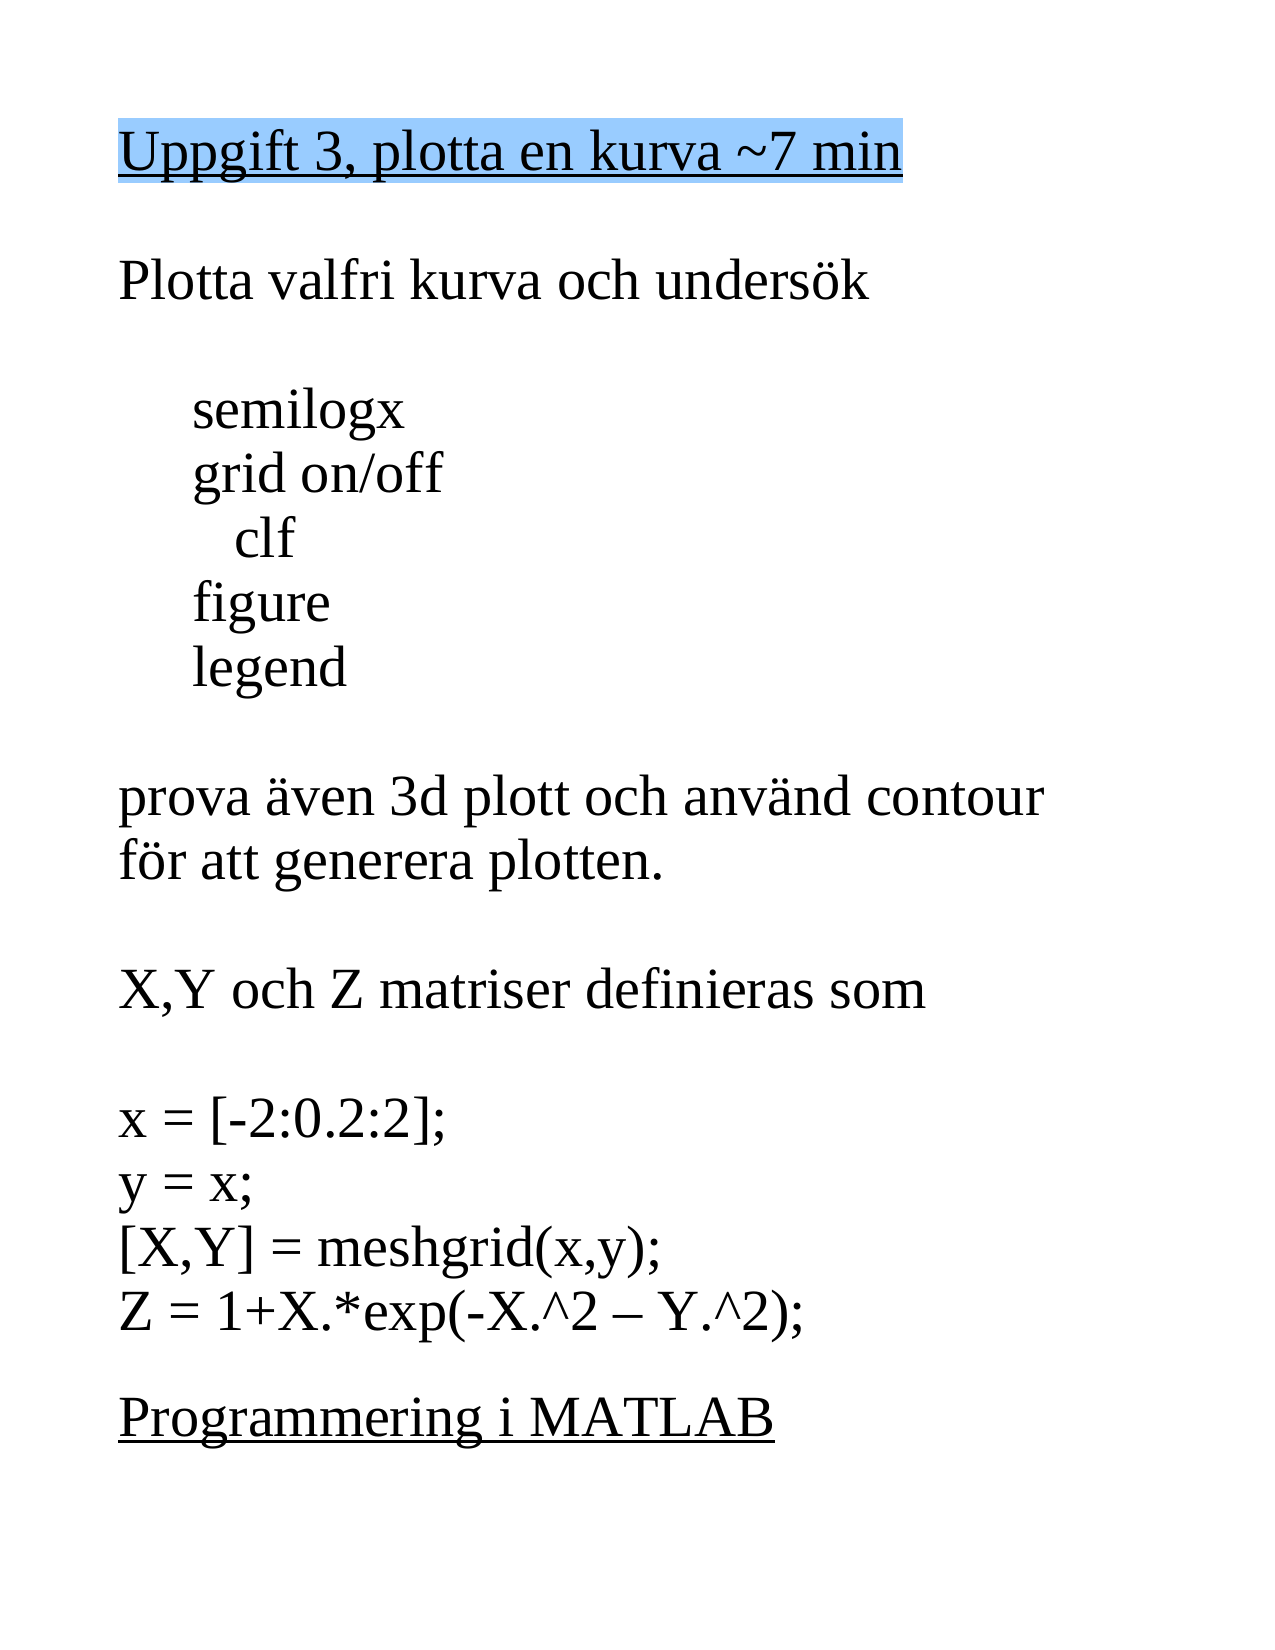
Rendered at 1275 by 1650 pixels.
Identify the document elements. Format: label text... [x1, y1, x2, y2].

text Plotta valfri kurva och undersök [118, 247, 1157, 312]
text legend [118, 634, 1157, 698]
text Z = 1+X.*exp(-X.^2 – Y.^2); [118, 1279, 1157, 1343]
text clf [118, 505, 1157, 569]
text X,Y och Z matriser definieras som [118, 956, 1157, 1021]
text figure [118, 569, 1157, 634]
text semilogx [118, 376, 1157, 441]
text y = x; [118, 1150, 1157, 1214]
text för att generera plotten. [118, 827, 1157, 892]
text prova även 3d plott och använd contour [118, 763, 1157, 827]
text Programmering i MATLAB [118, 1385, 1157, 1449]
text [X,Y] = meshgrid(x,y); [118, 1214, 1157, 1279]
text x = [-2:0.2:2]; [118, 1085, 1157, 1150]
text grid on/off [118, 441, 1157, 505]
text Uppgift 3, plotta en kurva ~7 min [118, 118, 1157, 183]
